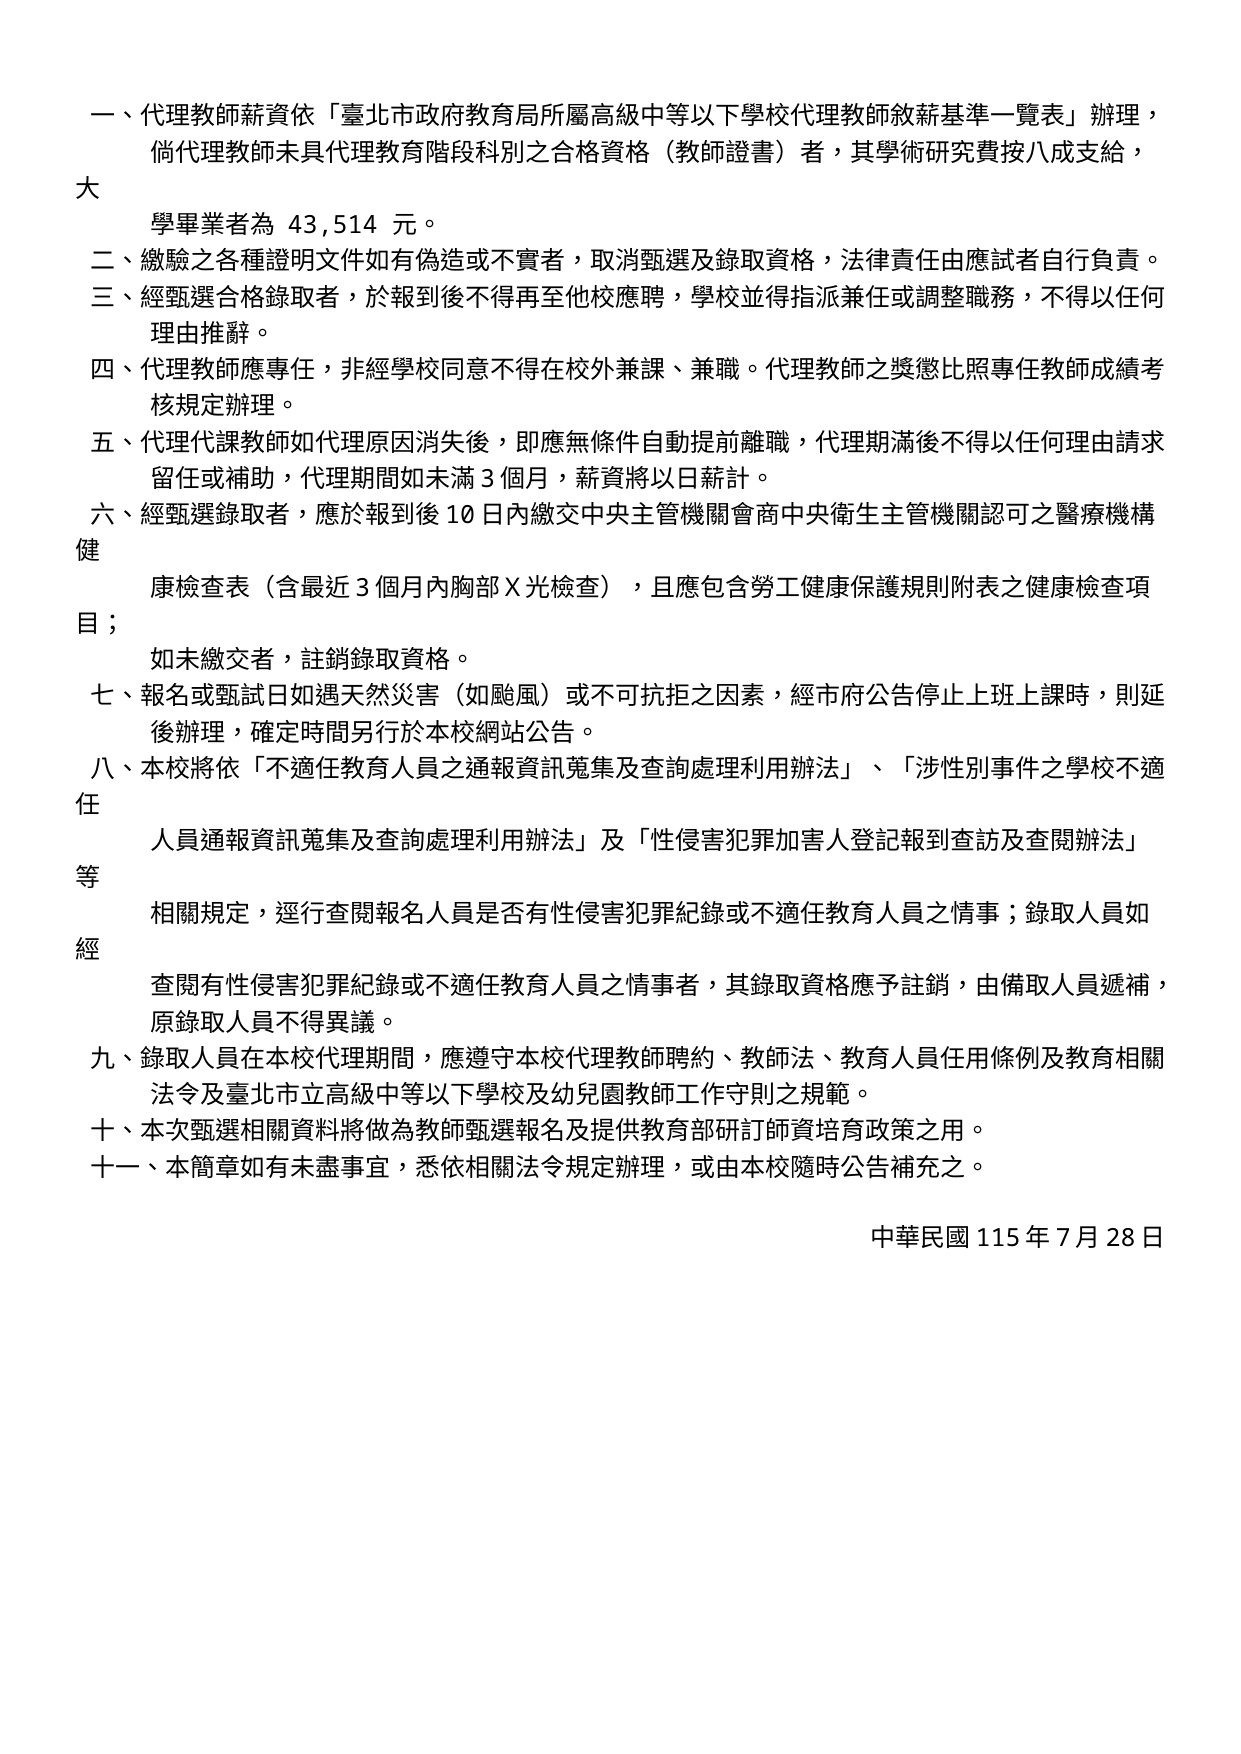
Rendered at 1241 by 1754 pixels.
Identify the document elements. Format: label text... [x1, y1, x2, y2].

text 八、本校將依「不適任教育人員之通報資訊蒐集及查詢處理利用辦法」、「涉性別事件之學校不適任 [75, 748, 1165, 821]
text 一、代理教師薪資依「臺北市政府教育局所屬高級中等以下學校代理教師敘薪基準一覽表」辦理， [75, 96, 1165, 132]
text 六、經甄選錄取者，應於報到後10日內繳交中央主管機關會商中央衛生主管機關認可之醫療機構健 [75, 494, 1165, 567]
text 留任或補助，代理期間如未滿3個月，薪資將以日薪計。 [75, 458, 1165, 494]
text 相關規定，逕行查閱報名人員是否有性侵害犯罪紀錄或不適任教育人員之情事；錄取人員如經 [75, 893, 1165, 966]
text 查閱有性侵害犯罪紀錄或不適任教育人員之情事者，其錄取資格應予註銷，由備取人員遞補， [75, 966, 1165, 1002]
text 五、代理代課教師如代理原因消失後，即應無條件自動提前離職，代理期滿後不得以任何理由請求 [75, 422, 1165, 458]
text 如未繳交者，註銷錄取資格。 [75, 639, 1165, 676]
text 中華民國115年7月28日 [75, 1217, 1165, 1253]
text 四、代理教師應專任，非經學校同意不得在校外兼課、兼職。代理教師之獎懲比照專任教師成績考 [75, 349, 1165, 386]
text 人員通報資訊蒐集及查詢處理利用辦法」及「性侵害犯罪加害人登記報到查訪及查閱辦法」等 [75, 821, 1165, 893]
text 理由推辭。 [75, 313, 1165, 349]
text 康檢查表（含最近3個月內胸部Ｘ光檢查），且應包含勞工健康保護規則附表之健康檢查項目； [75, 567, 1165, 639]
text 核規定辦理。 [75, 386, 1165, 422]
text 九、錄取人員在本校代理期間，應遵守本校代理教師聘約、教師法、教育人員任用條例及教育相關 [75, 1038, 1165, 1074]
text 倘代理教師未具代理教育階段科別之合格資格（教師證書）者，其學術研究費按八成支給，大 [75, 132, 1165, 204]
text 原錄取人員不得異議。 [75, 1002, 1165, 1038]
text 三、經甄選合格錄取者，於報到後不得再至他校應聘，學校並得指派兼任或調整職務，不得以任何 [75, 277, 1165, 313]
text 十一、本簡章如有未盡事宜，悉依相關法令規定辦理，或由本校隨時公告補充之。 [75, 1147, 1165, 1183]
text 學畢業者為 43,514 元。 [75, 204, 1165, 241]
text 七、報名或甄試日如遇天然災害（如颱風）或不可抗拒之因素，經市府公告停止上班上課時，則延 [75, 676, 1165, 712]
text 二、繳驗之各種證明文件如有偽造或不實者，取消甄選及錄取資格，法律責任由應試者自行負責。 [75, 241, 1165, 277]
text 後辦理，確定時間另行於本校網站公告。 [75, 712, 1165, 748]
text 十、本次甄選相關資料將做為教師甄選報名及提供教育部研訂師資培育政策之用。 [75, 1111, 1165, 1147]
text 法令及臺北市立高級中等以下學校及幼兒園教師工作守則之規範。 [75, 1074, 1165, 1111]
